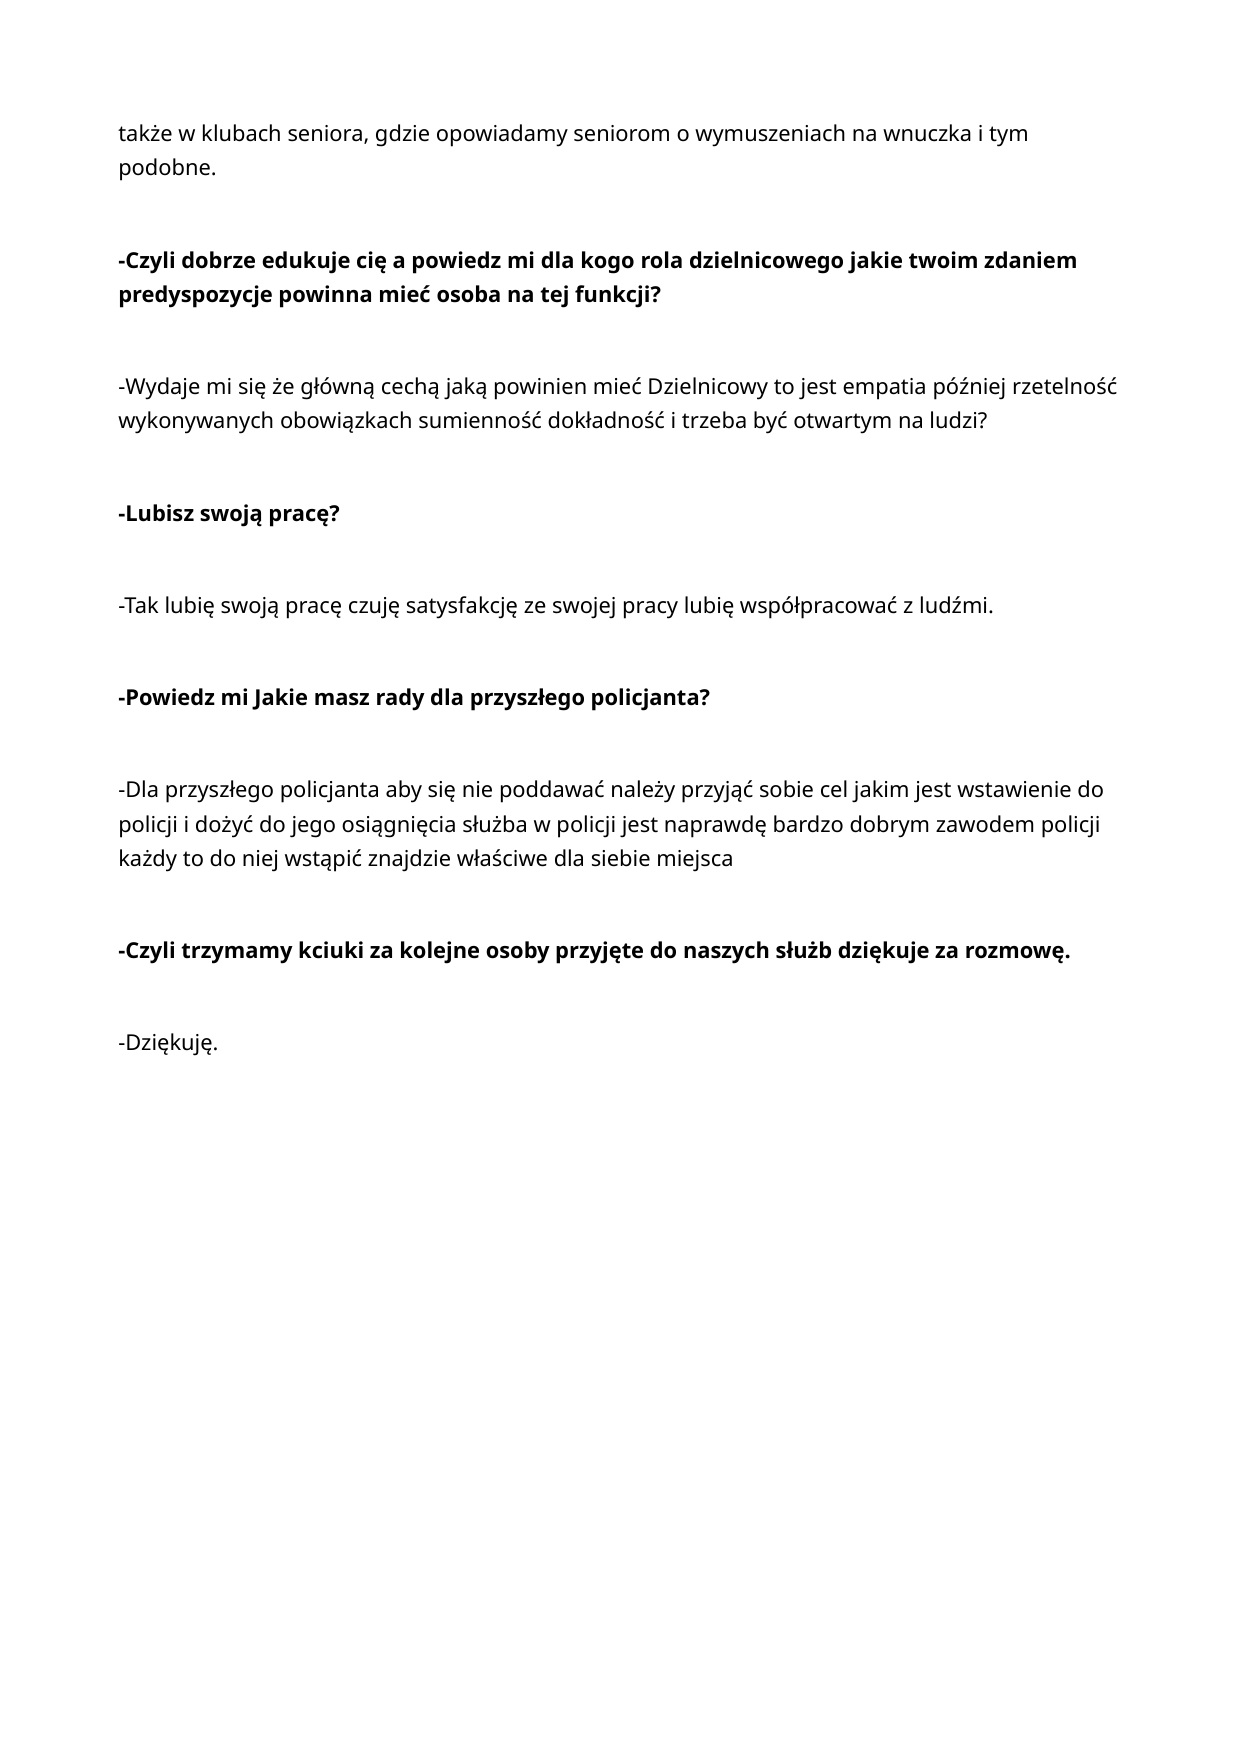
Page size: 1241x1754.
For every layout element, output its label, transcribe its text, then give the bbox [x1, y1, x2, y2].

text także w klubach seniora, gdzie opowiadamy seniorom o wymuszeniach na wnuczka i tym podobne. [118, 118, 1122, 182]
text -Tak lubię swoją pracę czuję satysfakcję ze swojej pracy lubię współpracować z ludźmi. [118, 590, 1122, 619]
text -Powiedz mi Jakie masz rady dla przyszłego policjanta? [118, 682, 1122, 712]
text -Lubisz swoją pracę? [118, 497, 1122, 527]
text -Wydaje mi się że główną cechą jaką powinien mieć Dzielnicowy to jest empatia później rzetelność wykonywanych obowiązkach sumienność dokładność i trzeba być otwartym na ludzi? [118, 371, 1122, 435]
text -Dziękuję. [118, 1027, 1122, 1057]
text -Czyli dobrze edukuje cię a powiedz mi dla kogo rola dzielnicowego jakie twoim zdaniem predyspozycje powinna mieć osoba na tej funkcji? [118, 244, 1122, 308]
text -Czyli trzymamy kciuki za kolejne osoby przyjęte do naszych służb dziękuje za rozmowę. [118, 935, 1122, 965]
text -Dla przyszłego policjanta aby się nie poddawać należy przyjąć sobie cel jakim jest wstawienie do policji i dożyć do jego osiągnięcia służba w policji jest naprawdę bardzo dobrym zawodem policji każdy to do niej wstąpić znajdzie właściwe dla siebie miejsca [118, 774, 1122, 872]
